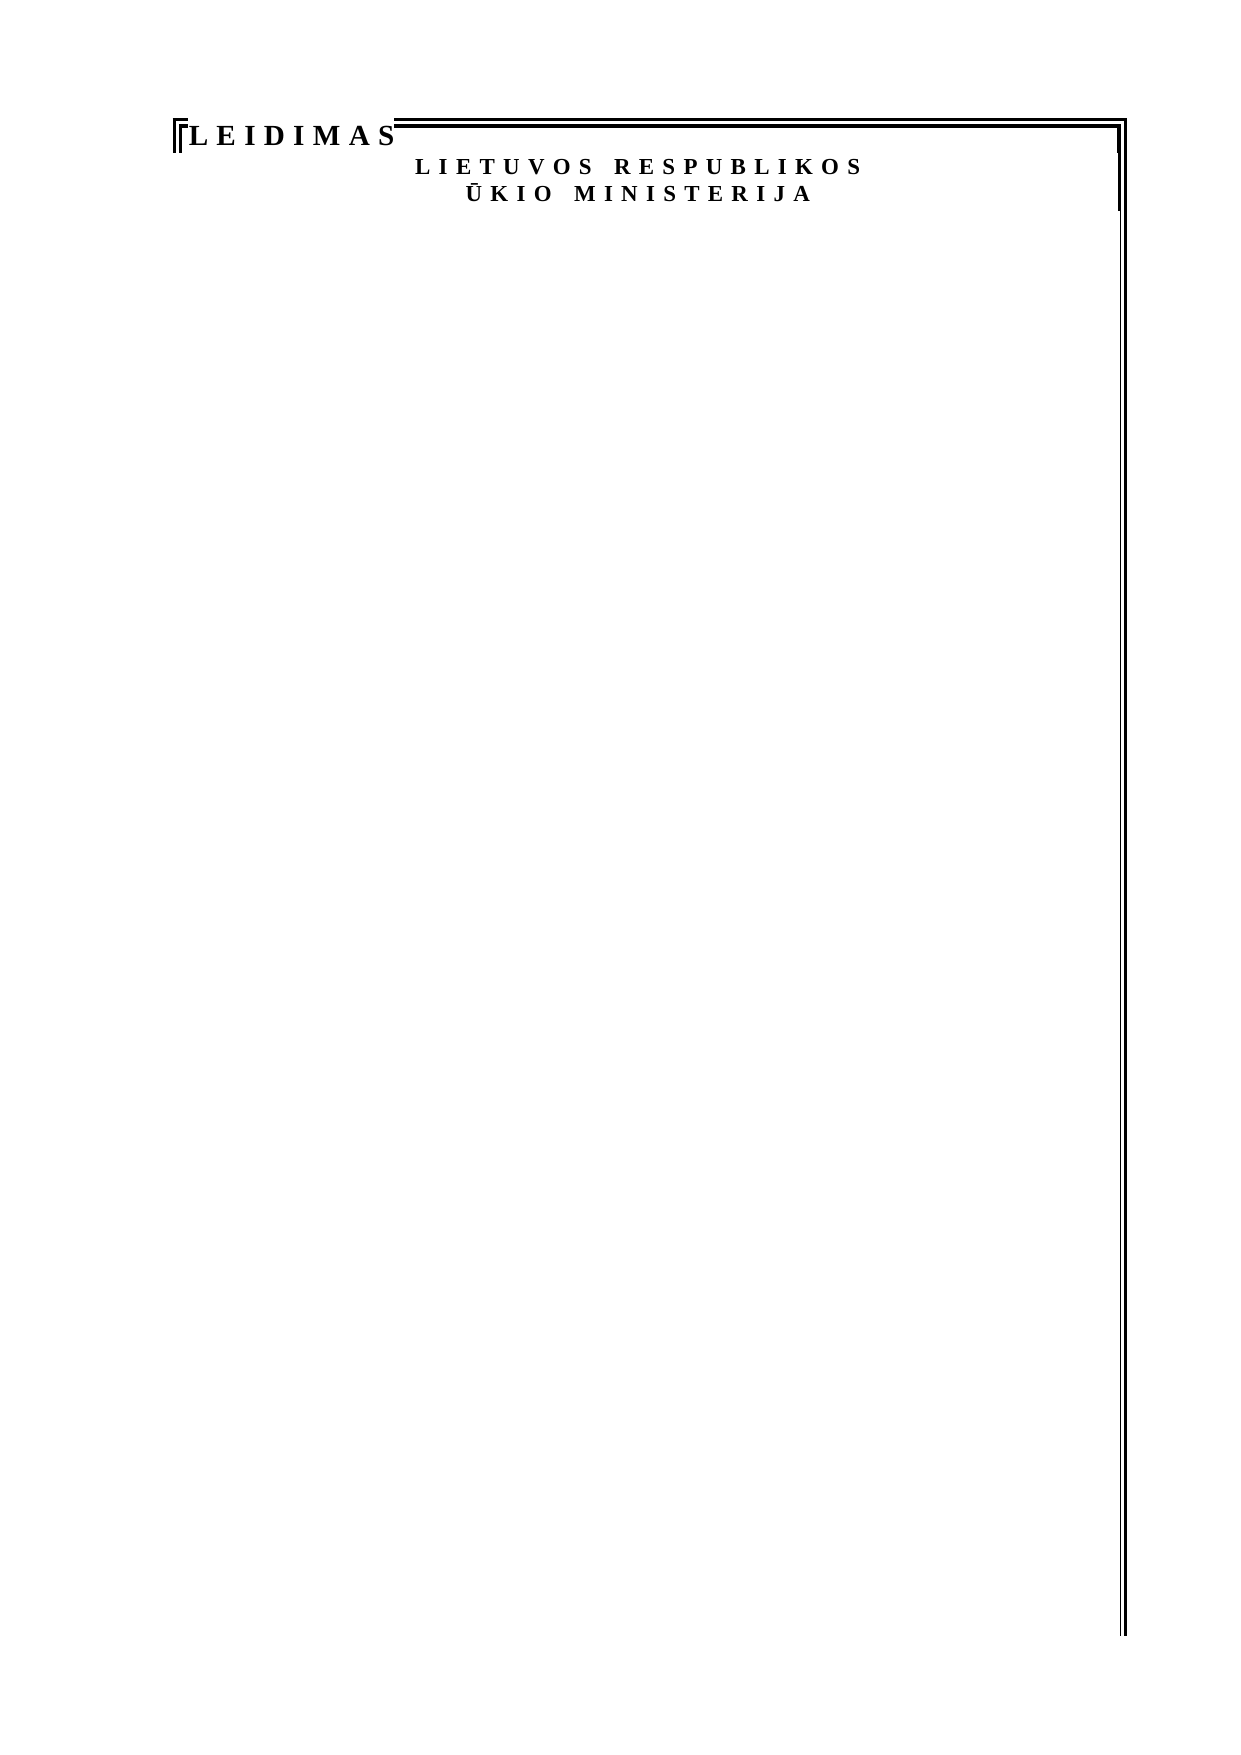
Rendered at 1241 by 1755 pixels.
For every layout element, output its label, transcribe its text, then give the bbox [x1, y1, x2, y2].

table_header (herbas) Vadovaujantis Lietuvos respublikos įmonių bankroto įstatymu, _________________________________ (įmonės pavadinimas) [149, 118, 1122, 1669]
